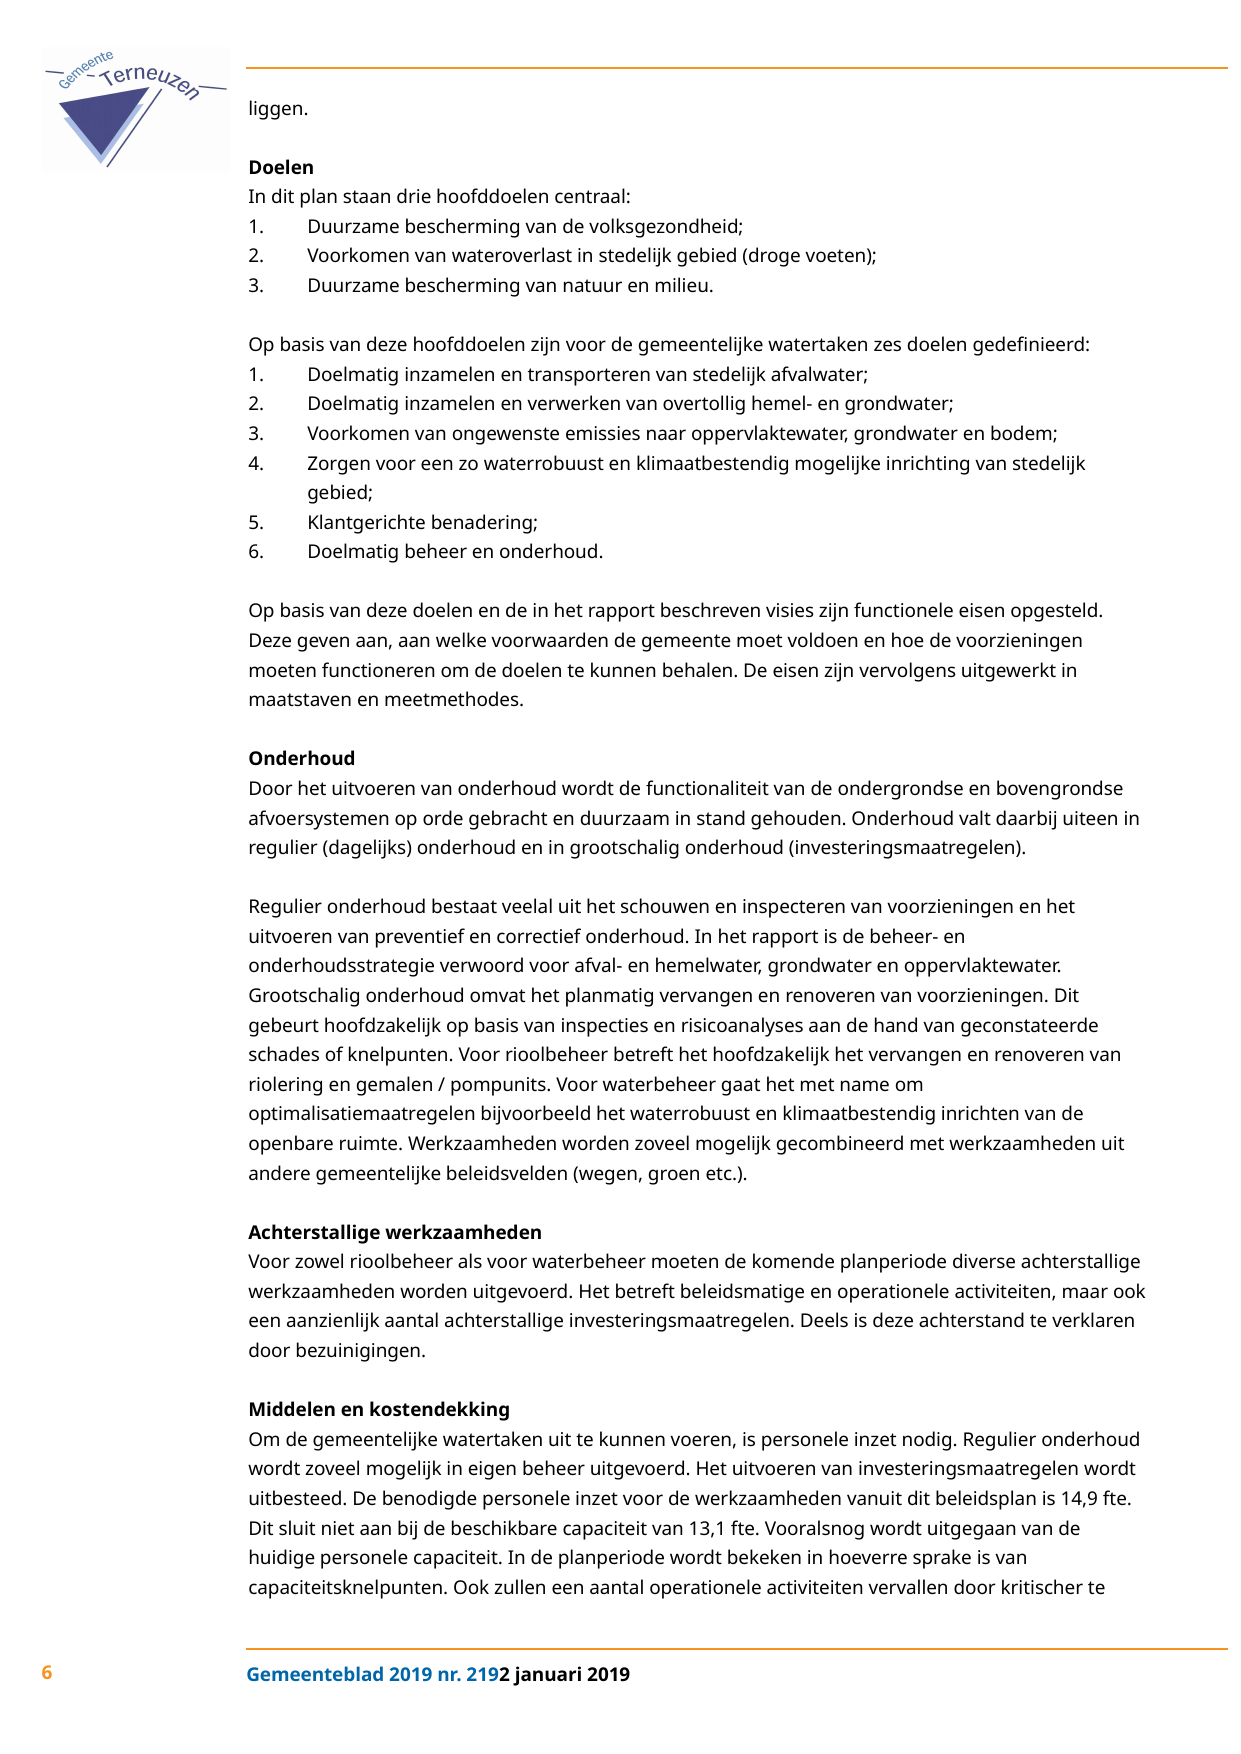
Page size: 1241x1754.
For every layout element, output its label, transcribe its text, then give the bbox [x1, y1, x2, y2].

text Doelen [248, 154, 1152, 180]
list Zorgen voor een zo waterrobuust en klimaatbestendig mogelijke inrichting van stedelijk gebied; [248, 450, 1152, 505]
list Doelmatig beheer en onderhoud. [248, 538, 1152, 564]
list Doelmatig inzamelen en transporteren van stedelijk afvalwater; [248, 361, 1152, 387]
text Middelen en kostendekking [248, 1396, 1152, 1422]
text Achterstallige werkzaamheden [248, 1219, 1152, 1245]
text Op basis van deze hoofddoelen zijn voor de gemeentelijke watertaken zes doelen gedefinieerd: [248, 331, 1152, 357]
text Om de gemeentelijke watertaken uit te kunnen voeren, is personele inzet nodig. Regulier onderhoud wordt zoveel mogelijk in eigen beheer uitgevoerd. Het uitvoeren van investeringsmaatregelen wordt uitbesteed. De benodigde personele inzet voor de werkzaamheden vanuit dit beleidsplan is 14,9 fte. Dit sluit niet aan bij de beschikbare capaciteit van 13,1 fte. Vooralsnog wordt uitgegaan van de huidige personele capaciteit. In de planperiode wordt bekeken in hoeverre sprake is van capaciteitsknelpunten. Ook zullen een aantal operationele activiteiten vervallen door kritischer te [248, 1426, 1152, 1600]
text Grootschalig onderhoud omvat het planmatig vervangen en renoveren van voorzieningen. Dit gebeurt hoofdzakelijk op basis van inspecties en risicoanalyses aan de hand van geconstateerde schades of knelpunten. Voor rioolbeheer betreft het hoofdzakelijk het vervangen en renoveren van riolering en gemalen / pompunits. Voor waterbeheer gaat het met name om optimalisatiemaatregelen bijvoorbeeld het waterrobuust en klimaatbestendig inrichten van de openbare ruimte. Werkzaamheden worden zoveel mogelijk gecombineerd met werkzaamheden uit andere gemeentelijke beleidsvelden (wegen, groen etc.). [248, 982, 1152, 1186]
picture [41, 47, 231, 172]
list Duurzame bescherming van natuur en milieu. [248, 272, 1152, 298]
text Op basis van deze doelen en de in het rapport beschreven visies zijn functionele eisen opgesteld. Deze geven aan, aan welke voorwaarden de gemeente moet voldoen en hoe de voorzieningen moeten functioneren om de doelen te kunnen behalen. De eisen zijn vervolgens uitgewerkt in maatstaven en meetmethodes. [248, 598, 1152, 712]
list Voorkomen van wateroverlast in stedelijk gebied (droge voeten); [248, 243, 1152, 268]
list Doelmatig inzamelen en verwerken van overtollig hemel- en grondwater; [248, 391, 1152, 416]
list Duurzame bescherming van de volksgezondheid; [248, 213, 1152, 239]
text Regulier onderhoud bestaat veelal uit het schouwen en inspecteren van voorzieningen en het uitvoeren van preventief en correctief onderhoud. In het rapport is de beheer- en onderhoudsstrategie verwoord voor afval- en hemelwater, grondwater en oppervlaktewater. [248, 893, 1152, 978]
list Klantgerichte benadering; [248, 509, 1152, 535]
text Onderhoud [248, 746, 1152, 771]
list Voorkomen van ongewenste emissies naar oppervlaktewater, grondwater en bodem; [248, 420, 1152, 446]
text Voor zowel rioolbeheer als voor waterbeheer moeten de komende planperiode diverse achterstallige werkzaamheden worden uitgevoerd. Het betreft beleidsmatige en operationele activiteiten, maar ook een aanzienlijk aantal achterstallige investeringsmaatregelen. Deels is deze achterstand te verklaren door bezuinigingen. [248, 1248, 1152, 1363]
text In dit plan staan drie hoofddoelen centraal: [248, 183, 1152, 209]
text Door het uitvoeren van onderhoud wordt de functionaliteit van de ondergrondse en bovengrondse afvoersystemen op orde gebracht en duurzaam in stand gehouden. Onderhoud valt daarbij uiteen in regulier (dagelijks) onderhoud en in grootschalig onderhoud (investeringsmaatregelen). [248, 775, 1152, 860]
text liggen. [248, 95, 1152, 121]
